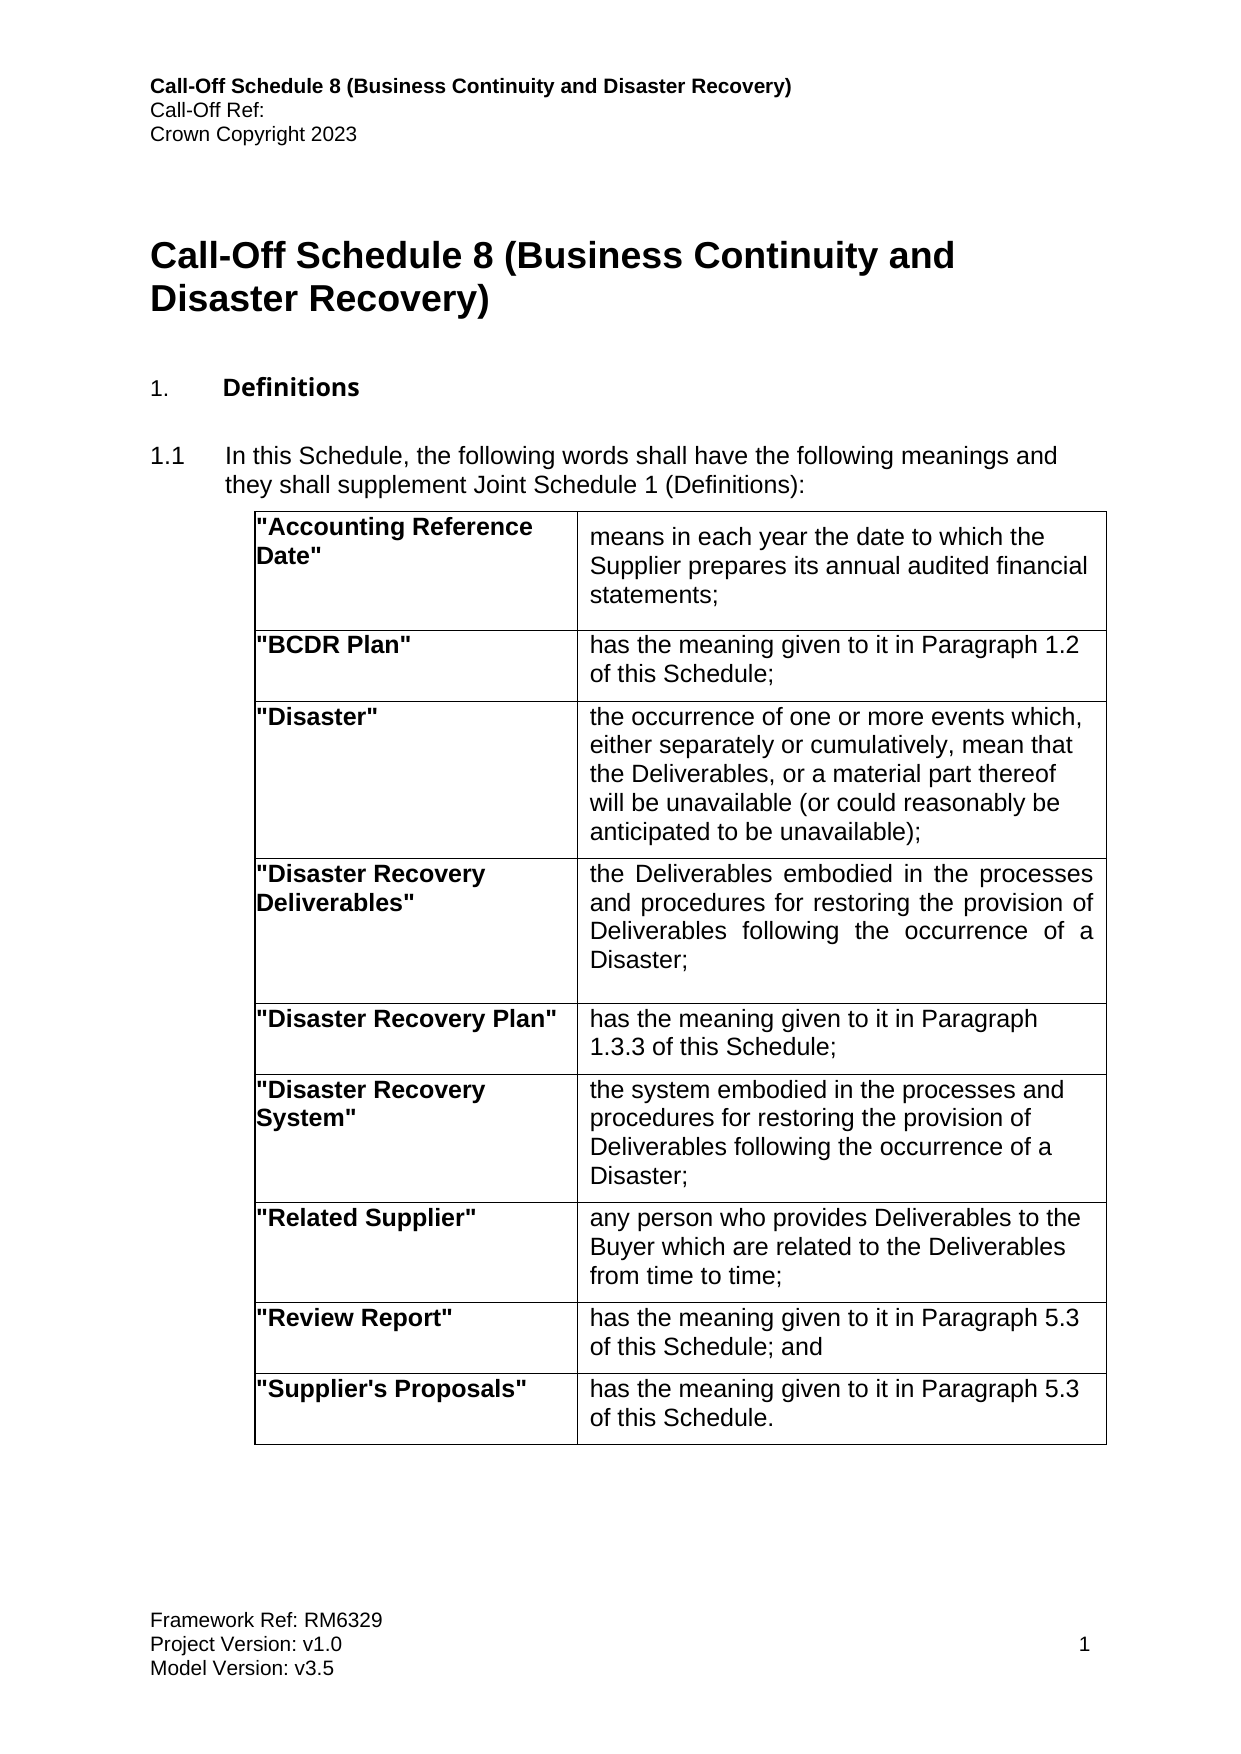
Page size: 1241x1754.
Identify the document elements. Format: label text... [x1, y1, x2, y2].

list Definitions [150, 369, 1090, 403]
table_cell any person who provides Deliverables to the Buyer which are related to the Deliverables from time to time; [578, 1203, 1106, 1302]
table_cell the Deliverables embodied in the processes and procedures for restoring the provision of Deliverables following the occurrence of a Disaster; [578, 859, 1106, 1003]
table_cell "Related Supplier" [256, 1203, 577, 1302]
table_cell "Supplier's Proposals" [256, 1374, 577, 1444]
table_cell "Disaster Recovery System" [256, 1075, 577, 1202]
table_cell the occurrence of one or more events which, either separately or cumulatively, mean that the Deliverables, or a material part thereof will be unavailable (or could reasonably be anticipated to be unavailable); [578, 702, 1106, 858]
table_cell has the meaning given to it in Paragraph 1.2 of this Schedule; [578, 631, 1106, 701]
table_cell "BCDR Plan" [256, 631, 577, 701]
table_cell "Disaster Recovery Plan" [256, 1004, 577, 1074]
list In this Schedule, the following words shall have the following meanings and they shall supplement Joint Schedule 1 (Definitions): [150, 441, 1090, 498]
table_cell the system embodied in the processes and procedures for restoring the provision of Deliverables following the occurrence of a Disaster; [578, 1075, 1106, 1202]
table_cell "Review Report" [256, 1303, 577, 1373]
text Call-Off Schedule 8 (Business Continuity and Disaster Recovery) [150, 233, 1090, 319]
table_cell "Disaster" [256, 702, 577, 858]
table_header means in each year the date to which the Supplier prepares its annual audited financial statements; [578, 512, 1106, 629]
table_cell "Disaster Recovery Deliverables" [256, 859, 577, 1003]
table_cell has the meaning given to it in Paragraph 5.3 of this Schedule; and [578, 1303, 1106, 1373]
table_cell has the meaning given to it in Paragraph 1.3.3 of this Schedule; [578, 1004, 1106, 1074]
table_header "Accounting Reference Date" [256, 512, 577, 629]
table_cell has the meaning given to it in Paragraph 5.3 of this Schedule. [578, 1374, 1106, 1444]
